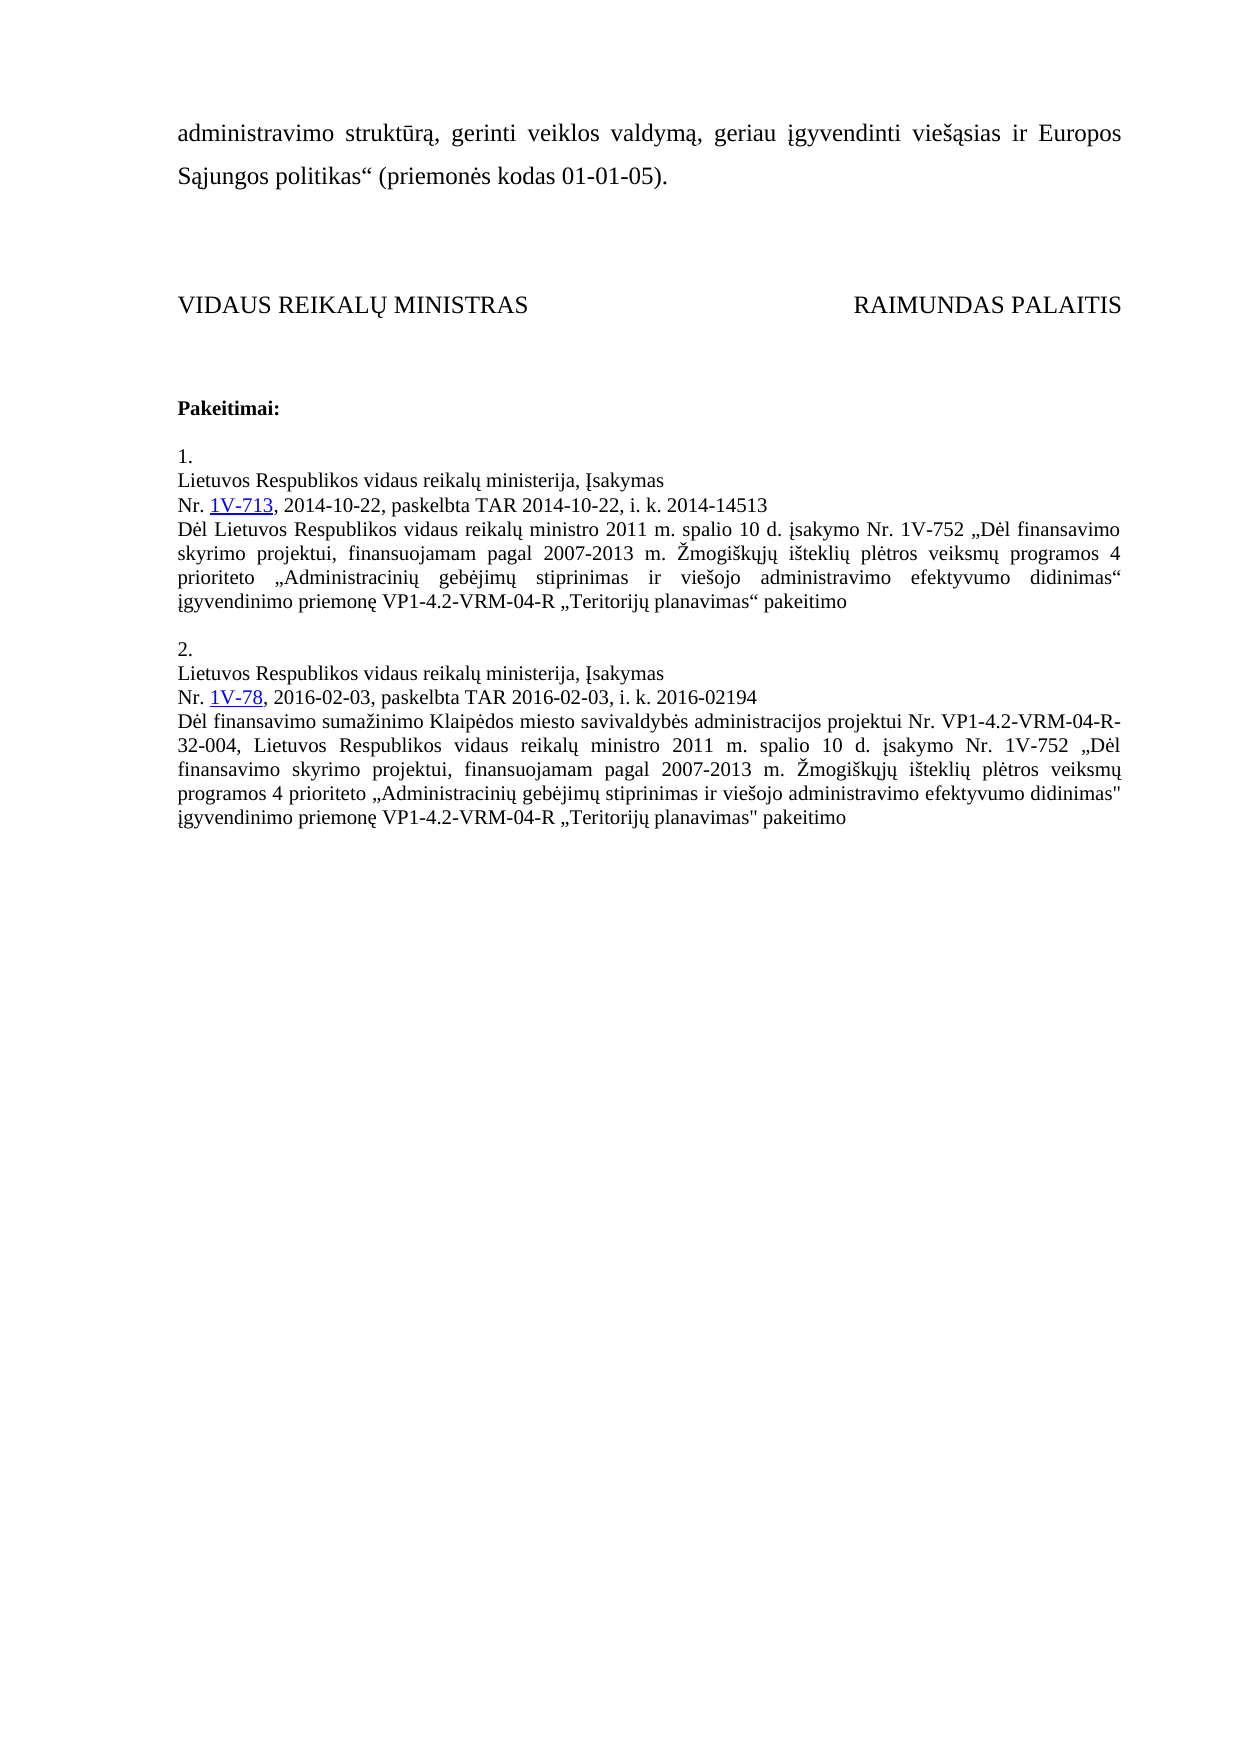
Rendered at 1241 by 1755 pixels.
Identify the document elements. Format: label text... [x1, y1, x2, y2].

text Lietuvos Respublikos vidaus reikalų ministerija, Įsakymas [177, 661, 1122, 685]
text Pakeitimai: [177, 396, 1122, 420]
text Dėl finansavimo sumažinimo Klaipėdos miesto savivaldybės administracijos projektui Nr. VP1-4.2-VRM-04-R-32-004, Lietuvos Respublikos vidaus reikalų ministro 2011 m. spalio 10 d. įsakymo Nr. 1V-752 „Dėl finansavimo skyrimo projektui, finansuojamam pagal 2007-2013 m. Žmogiškųjų išteklių plėtros veiksmų programos 4 prioriteto „Administracinių gebėjimų stiprinimas ir viešojo administravimo efektyvumo didinimas" įgyvendinimo priemonę VP1-4.2-VRM-04-R „Teritorijų planavimas" pakeitimo [177, 709, 1122, 829]
text Nr. 1V-78, 2016-02-03, paskelbta TAR 2016-02-03, i. k. 2016-02194 [177, 685, 1122, 709]
text Nr. 1V-713, 2014-10-22, paskelbta TAR 2014-10-22, i. k. 2014-14513 [177, 492, 1122, 517]
text 2. [177, 637, 1122, 661]
text Vidaus reikalų ministras Raimundas Palaitis [177, 291, 1122, 319]
text 1. [177, 444, 1122, 468]
text Lietuvos Respublikos vidaus reikalų ministerija, Įsakymas [177, 468, 1122, 492]
text Dėl Lietuvos Respublikos vidaus reikalų ministro 2011 m. spalio 10 d. įsakymo Nr. 1V-752 „Dėl finansavimo skyrimo projektui, finansuojamam pagal 2007-2013 m. Žmogiškųjų išteklių plėtros veiksmų programos 4 prioriteto „Administracinių gebėjimų stiprinimas ir viešojo administravimo efektyvumo didinimas“ įgyvendinimo priemonę VP1-4.2-VRM-04-R „Teritorijų planavimas“ pakeitimo [177, 517, 1122, 613]
text administravimo struktūrą, gerinti veiklos valdymą, geriau įgyvendinti viešąsias ir Europos Sąjungos politikas“ (priemonės kodas 01-01-05). [177, 118, 1122, 190]
